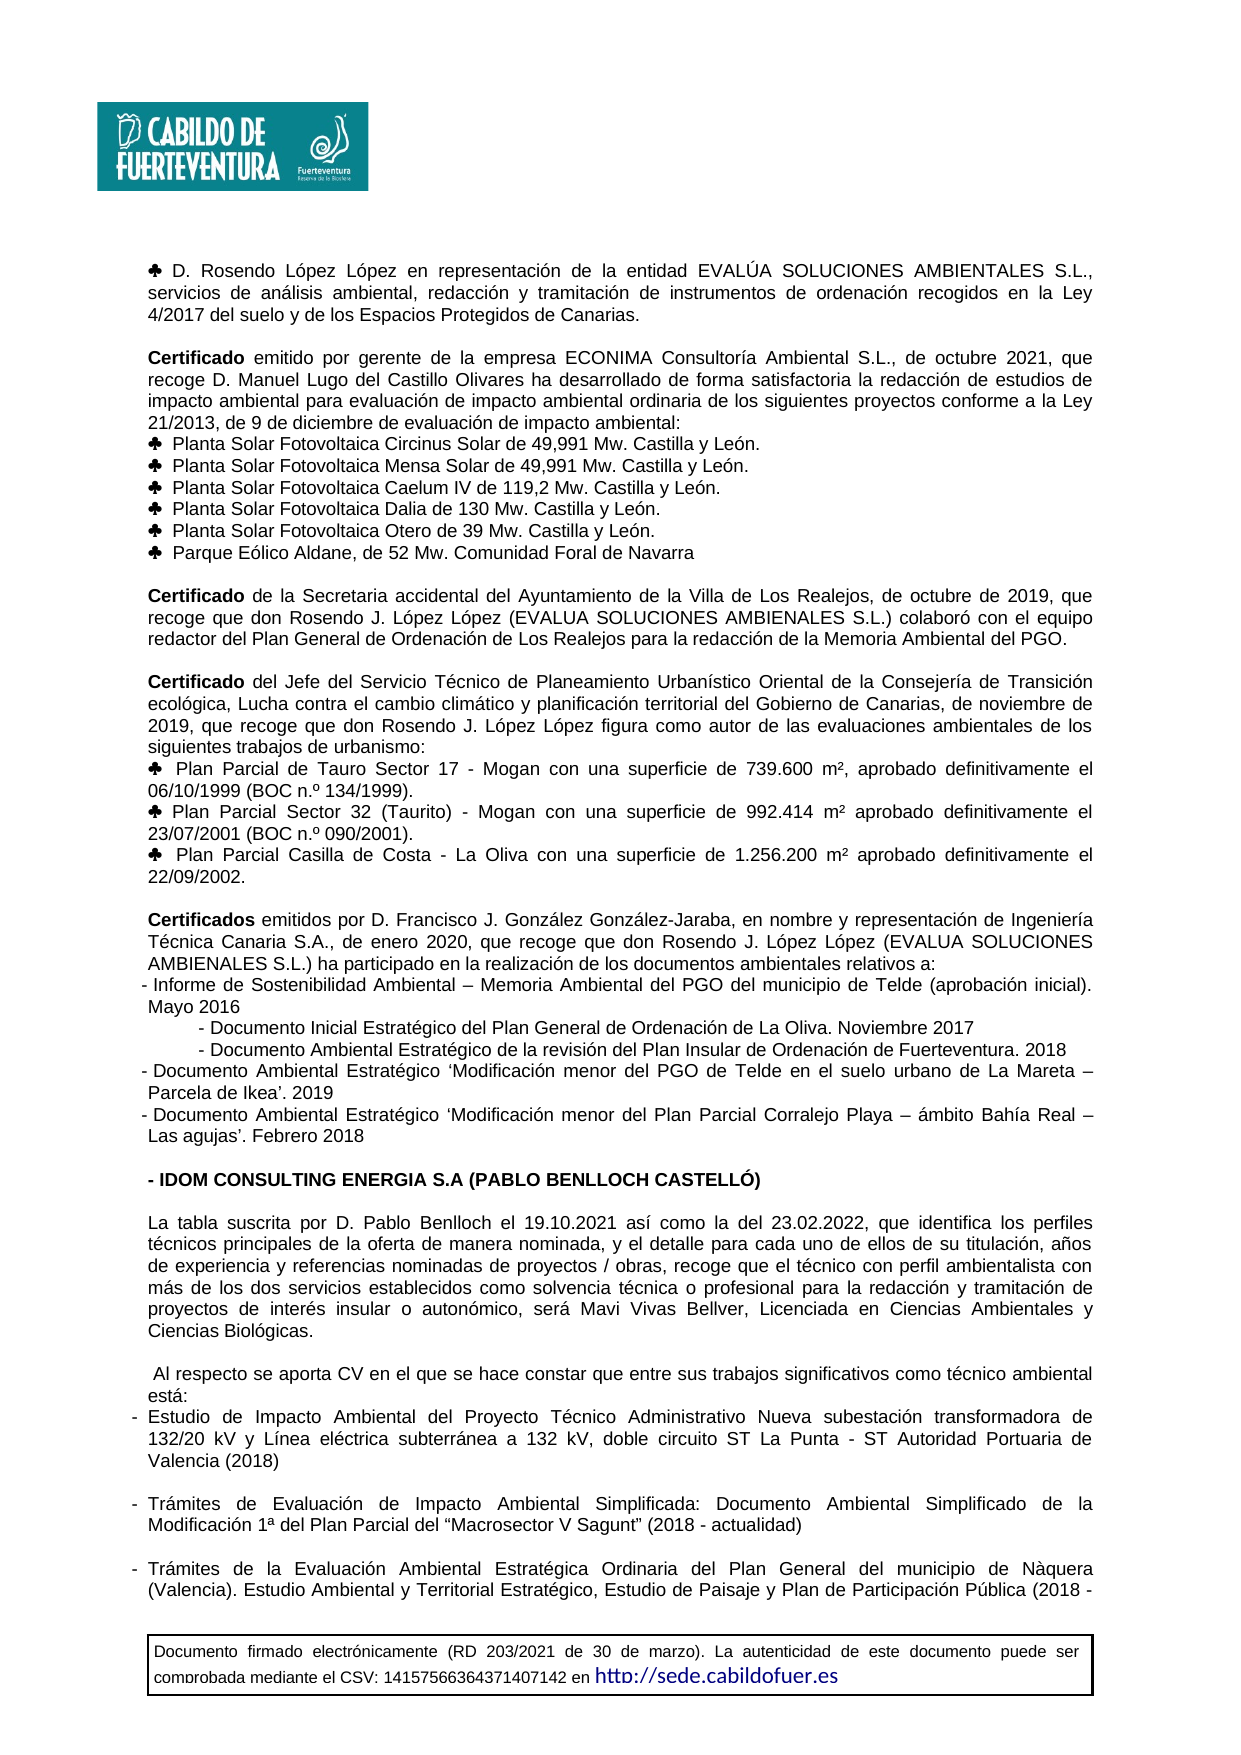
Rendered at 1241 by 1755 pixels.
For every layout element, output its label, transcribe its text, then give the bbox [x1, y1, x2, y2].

text La tabla suscrita por D. Pablo Benlloch el 19.10.2021 así como la del 23.02.2022, que identifica los perfiles técnicos principales de la oferta de manera nominada, y el detalle para cada uno de ellos de su titulación, años de experiencia y referencias nominadas de proyectos / obras, recoge que el técnico con perfil ambientalista con más de los dos servicios establecidos como solvencia técnica o profesional para la redacción y tramitación de proyectos de interés insular o autonómico, será Mavi Vivas Bellver, Licenciada en Ciencias Ambientales y Ciencias Biológicas. [148, 1211, 1093, 1341]
text Certificado emitido por gerente de la empresa ECONIMA Consultoría Ambiental S.L., de octubre 2021, que recoge D. Manuel Lugo del Castillo Olivares ha desarrollado de forma satisfactoria la redacción de estudios de impacto ambiental para evaluación de impacto ambiental ordinaria de los siguientes proyectos conforme a la Ley 21/2013, de 9 de diciembre de evaluación de impacto ambiental: [148, 347, 1093, 433]
text Planta Solar Fotovoltaica Dalia de 130 Mw. Castilla y León. [148, 498, 1107, 520]
list Estudio de Impacto Ambiental del Proyecto Técnico Administrativo Nueva subestación transformadora de 132/20 kV y Línea eléctrica subterránea a 132 kV, doble circuito ST La Punta - ST Autoridad Portuaria de Valencia (2018) [131, 1406, 1093, 1471]
list Trámites de Evaluación de Impacto Ambiental Simplificada: Documento Ambiental Simplificado de la Modificación 1ª del Plan Parcial del “Macrosector V Sagunt” (2018 - actualidad) [131, 1493, 1093, 1536]
list Informe de Sostenibilidad Ambiental – Memoria Ambiental del PGO del municipio de Telde (aprobación inicial). Mayo 2016 [136, 974, 1093, 1017]
list Documento Inicial Estratégico del Plan General de Ordenación de La Oliva. Noviembre 2017 [198, 1017, 1107, 1039]
text - IDOM CONSULTING ENERGIA S.A (PABLO BENLLOCH CASTELLÓ) [148, 1168, 1107, 1190]
list Trámites de la Evaluación Ambiental Estratégica Ordinaria del Plan General del municipio de Nàquera (Valencia). Estudio Ambiental y Territorial Estratégico, Estudio de Paisaje y Plan de Participación Pública (2018 [131, 1557, 1093, 1601]
text Plan Parcial de Tauro Sector 17 - Mogan con una superficie de 739.600 m², aprobado definitivamente el 06/10/1999 (BOC n.º 134/1999). [148, 758, 1093, 801]
text Al respecto se aporta CV en el que se hace constar que entre sus trabajos significativos como técnico ambiental está: [148, 1363, 1093, 1406]
text Certificados emitidos por D. Francisco J. González González-Jaraba, en nombre y representación de Ingeniería Técnica Canaria S.A., de enero 2020, que recoge que don Rosendo J. López López (EVALUA SOLUCIONES AMBIENALES S.L.) ha participado en la realización de los documentos ambientales relativos a: [148, 909, 1093, 974]
list Documento Ambiental Estratégico de la revisión del Plan Insular de Ordenación de Fuerteventura. 2018 [198, 1039, 1107, 1060]
text D. Rosendo López López en representación de la entidad EVALÚA SOLUCIONES AMBIENTALES S.L., servicios de análisis ambiental, redacción y tramitación de instrumentos de ordenación recogidos en la Ley 4/2017 del suelo y de los Espacios Protegidos de Canarias. [148, 260, 1093, 325]
text Planta Solar Fotovoltaica Mensa Solar de 49,991 Mw. Castilla y León. [148, 455, 1107, 477]
list Documento Ambiental Estratégico ‘Modificación menor del Plan Parcial Corralejo Playa – ámbito Bahía Real – Las agujas’. Febrero 2018 [136, 1103, 1093, 1147]
text Certificado del Jefe del Servicio Técnico de Planeamiento Urbanístico Oriental de la Consejería de Transición ecológica, Lucha contra el cambio climático y planificación territorial del Gobierno de Canarias, de noviembre de 2019, que recoge que don Rosendo J. López López figura como autor de las evaluaciones ambientales de los siguientes trabajos de urbanismo: [148, 671, 1093, 758]
list Documento Ambiental Estratégico ‘Modificación menor del PGO de Telde en el suelo urbano de La Mareta – Parcela de Ikea’. 2019 [136, 1060, 1093, 1103]
text Plan Parcial Casilla de Costa - La Oliva con una superficie de 1.256.200 m² aprobado definitivamente el 22/09/2002. [148, 844, 1093, 887]
text Planta Solar Fotovoltaica Circinus Solar de 49,991 Mw. Castilla y León. [148, 433, 1107, 455]
text Planta Solar Fotovoltaica Otero de 39 Mw. Castilla y León. [148, 520, 1107, 542]
text Planta Solar Fotovoltaica Caelum IV de 119,2 Mw. Castilla y León. [148, 477, 1107, 498]
text Certificado de la Secretaria accidental del Ayuntamiento de la Villa de Los Realejos, de octubre de 2019, que recoge que don Rosendo J. López López (EVALUA SOLUCIONES AMBIENALES S.L.) colaboró con el equipo redactor del Plan General de Ordenación de Los Realejos para la redacción de la Memoria Ambiental del PGO. [148, 585, 1093, 650]
text Plan Parcial Sector 32 (Taurito) - Mogan con una superficie de 992.414 m² aprobado definitivamente el 23/07/2001 (BOC n.º 090/2001). [148, 801, 1093, 844]
text Parque Eólico Aldane, de 52 Mw. Comunidad Foral de Navarra [148, 542, 1107, 563]
